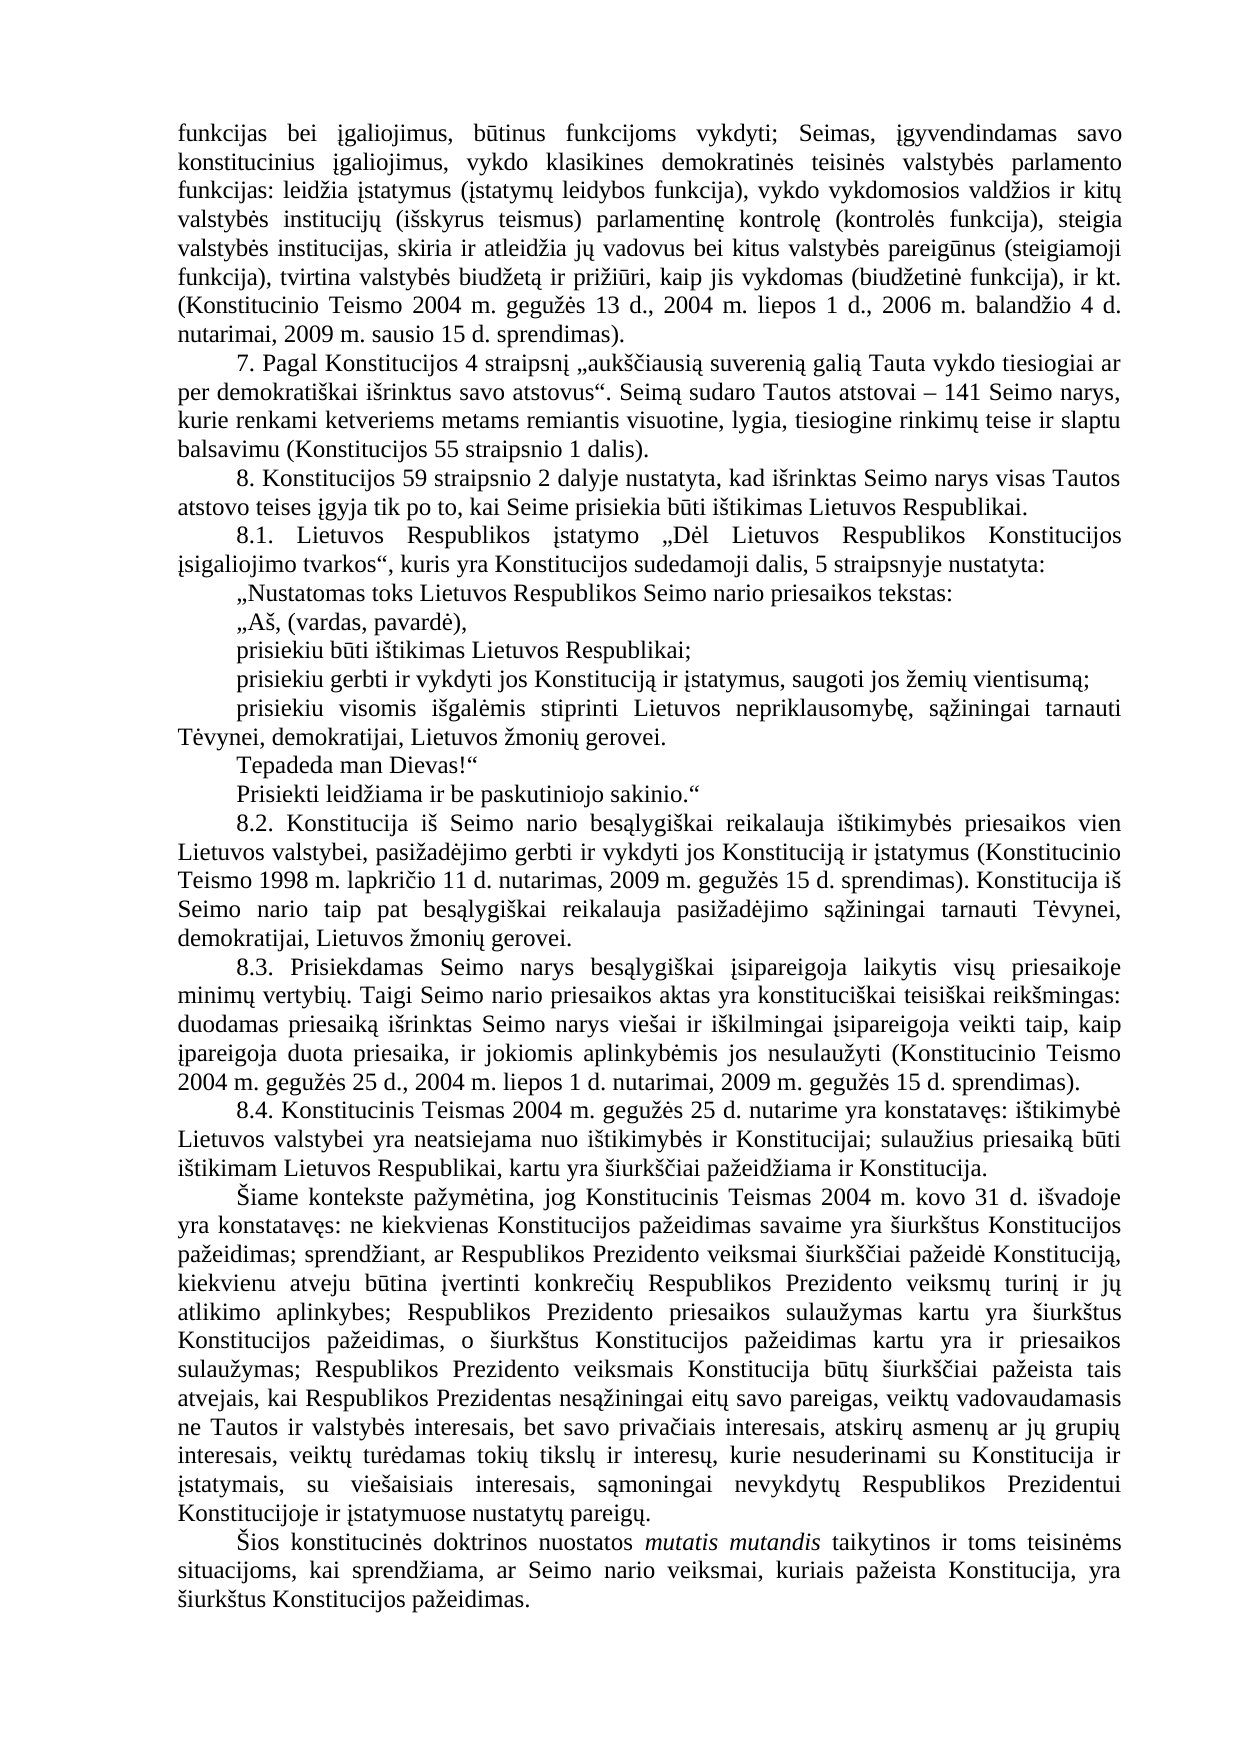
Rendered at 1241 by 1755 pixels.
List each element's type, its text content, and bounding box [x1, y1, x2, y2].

text Šios konstitucinės doktrinos nuostatos mutatis mutandis taikytinos ir toms teisinėms situacijoms, kai sprendžiama, ar Seimo nario veiksmai, kuriais pažeista Konstitucija, yra šiurkštus Konstitucijos pažeidimas. [177, 1527, 1122, 1613]
text „Aš, (vardas, pavardė), [177, 607, 1122, 636]
text 8.2. Konstitucija iš Seimo nario besąlygiškai reikalauja ištikimybės priesaikos vien Lietuvos valstybei, pasižadėjimo gerbti ir vykdyti jos Konstituciją ir įstatymus (Konstitucinio Teismo 1998 m. lapkričio 11 d. nutarimas, 2009 m. gegužės 15 d. sprendimas). Konstitucija iš Seimo nario taip pat besąlygiškai reikalauja pasižadėjimo sąžiningai tarnauti Tėvynei, demokratijai, Lietuvos žmonių gerovei. [177, 808, 1122, 952]
text 8.1. Lietuvos Respublikos įstatymo „Dėl Lietuvos Respublikos Konstitucijos įsigaliojimo tvarkos“, kuris yra Konstitucijos sudedamoji dalis, 5 straipsnyje nustatyta: [177, 521, 1122, 578]
text funkcijas bei įgaliojimus, būtinus funkcijoms vykdyti; Seimas, įgyvendindamas savo konstitucinius įgaliojimus, vykdo klasikines demokratinės teisinės valstybės parlamento funkcijas: leidžia įstatymus (įstatymų leidybos funkcija), vykdo vykdomosios valdžios ir kitų valstybės institucijų (išskyrus teismus) parlamentinę kontrolę (kontrolės funkcija), steigia valstybės institucijas, skiria ir atleidžia jų vadovus bei kitus valstybės pareigūnus (steigiamoji funkcija), tvirtina valstybės biudžetą ir prižiūri, kaip jis vykdomas (biudžetinė funkcija), ir kt. (Konstitucinio Teismo 2004 m. gegužės 13 d., 2004 m. liepos 1 d., 2006 m. balandžio 4 d. nutarimai, 2009 m. sausio 15 d. sprendimas). [177, 118, 1122, 348]
text Prisiekti leidžiama ir be paskutiniojo sakinio.“ [177, 779, 1122, 808]
text „Nustatomas toks Lietuvos Respublikos Seimo nario priesaikos tekstas: [177, 578, 1122, 607]
text Šiame kontekste pažymėtina, jog Konstitucinis Teismas 2004 m. kovo 31 d. išvadoje yra konstatavęs: ne kiekvienas Konstitucijos pažeidimas savaime yra šiurkštus Konstitucijos pažeidimas; sprendžiant, ar Respublikos Prezidento veiksmai šiurkščiai pažeidė Konstituciją, kiekvienu atveju būtina įvertinti konkrečių Respublikos Prezidento veiksmų turinį ir jų atlikimo aplinkybes; Respublikos Prezidento priesaikos sulaužymas kartu yra šiurkštus Konstitucijos pažeidimas, o šiurkštus Konstitucijos pažeidimas kartu yra ir priesaikos sulaužymas; Respublikos Prezidento veiksmais Konstitucija būtų šiurkščiai pažeista tais atvejais, kai Respublikos Prezidentas nesąžiningai eitų savo pareigas, veiktų vadovaudamasis ne Tautos ir valstybės interesais, bet savo privačiais interesais, atskirų asmenų ar jų grupių interesais, veiktų turėdamas tokių tikslų ir interesų, kurie nesuderinami su Konstitucija ir įstatymais, su viešaisiais interesais, sąmoningai nevykdytų Respublikos Prezidentui Konstitucijoje ir įstatymuose nustatytų pareigų. [177, 1182, 1122, 1527]
text 7. Pagal Konstitucijos 4 straipsnį „aukščiausią suverenią galią Tauta vykdo tiesiogiai ar per demokratiškai išrinktus savo atstovus“. Seimą sudaro Tautos atstovai – 141 Seimo narys, kurie renkami ketveriems metams remiantis visuotine, lygia, tiesiogine rinkimų teise ir slaptu balsavimu (Konstitucijos 55 straipsnio 1 dalis). [177, 348, 1122, 463]
text prisiekiu gerbti ir vykdyti jos Konstituciją ir įstatymus, saugoti jos žemių vientisumą; [177, 664, 1122, 693]
text 8.4. Konstitucinis Teismas 2004 m. gegužės 25 d. nutarime yra konstatavęs: ištikimybė Lietuvos valstybei yra neatsiejama nuo ištikimybės ir Konstitucijai; sulaužius priesaiką būti ištikimam Lietuvos Respublikai, kartu yra šiurkščiai pažeidžiama ir Konstitucija. [177, 1096, 1122, 1182]
text 8. Konstitucijos 59 straipsnio 2 dalyje nustatyta, kad išrinktas Seimo narys visas Tautos atstovo teises įgyja tik po to, kai Seime prisiekia būti ištikimas Lietuvos Respublikai. [177, 463, 1122, 521]
text prisiekiu būti ištikimas Lietuvos Respublikai; [177, 636, 1122, 664]
text 8.3. Prisiekdamas Seimo narys besąlygiškai įsipareigoja laikytis visų priesaikoje minimų vertybių. Taigi Seimo nario priesaikos aktas yra konstituciškai teisiškai reikšmingas: duodamas priesaiką išrinktas Seimo narys viešai ir iškilmingai įsipareigoja veikti taip, kaip įpareigoja duota priesaika, ir jokiomis aplinkybėmis jos nesulaužyti (Konstitucinio Teismo 2004 m. gegužės 25 d., 2004 m. liepos 1 d. nutarimai, 2009 m. gegužės 15 d. sprendimas). [177, 952, 1122, 1096]
text Tepadeda man Dievas!“ [177, 751, 1122, 779]
text prisiekiu visomis išgalėmis stiprinti Lietuvos nepriklausomybę, sąžiningai tarnauti Tėvynei, demokratijai, Lietuvos žmonių gerovei. [177, 693, 1122, 751]
